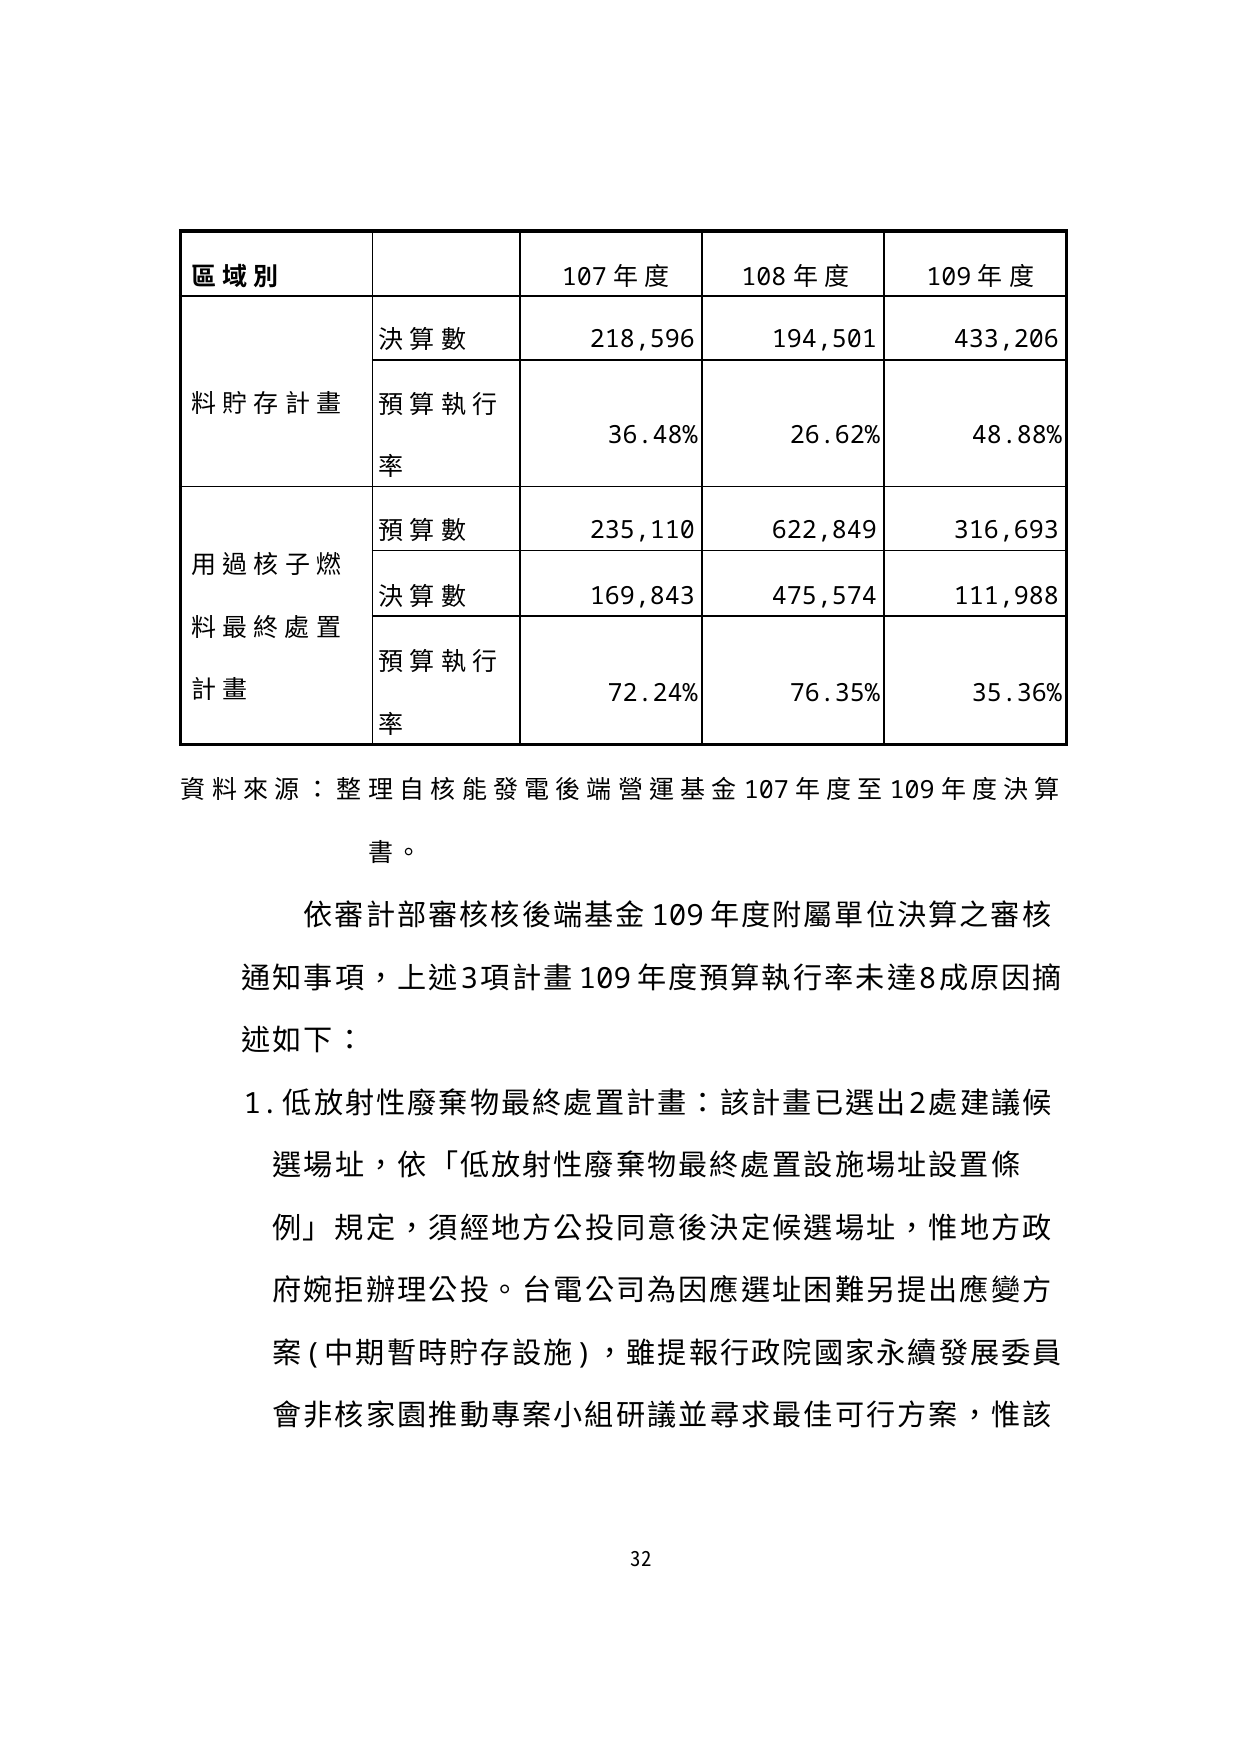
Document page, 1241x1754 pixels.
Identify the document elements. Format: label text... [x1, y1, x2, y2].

table_header [373, 233, 519, 295]
table_header 區域別 [182, 233, 372, 295]
table_cell 預算執行率 [373, 361, 519, 486]
table_cell 111,988 [885, 551, 1065, 615]
table_cell 622,849 [703, 487, 883, 549]
table_cell 35.36% [885, 617, 1065, 743]
table_header 109年度 [885, 233, 1065, 295]
table_cell 475,574 [703, 551, 883, 615]
table_cell 76.35% [703, 617, 883, 743]
table_cell 235,110 [521, 487, 701, 549]
text 1.低放射性廢棄物最終處置計畫：該計畫已選出2處建議候選場址，依「低放射性廢棄物最終處置設施場址設置條例」規定，須經地方公投同意後決定候選場址，惟地方政府婉拒辦理公投。台電公司為因應選址困難另提出應變方案(中期暫時貯存設施)，雖提報行政院國家永續發展委員會非核家園推動專案小組研議並尋求最佳可行方案，惟該 [236, 1059, 1063, 1434]
table_header 107年度 [521, 233, 701, 295]
table_cell 預算數 [373, 487, 519, 549]
table_cell 決算數 [373, 297, 519, 359]
table_cell 48.88% [885, 361, 1065, 486]
table_cell 決算數 [373, 551, 519, 615]
table_cell 194,501 [703, 297, 883, 359]
table_cell 36.48% [521, 361, 701, 486]
table_cell 316,693 [885, 487, 1065, 549]
table_cell 預算執行率 [373, 617, 519, 743]
table_cell 169,843 [521, 551, 701, 615]
text 資料來源：整理自核能發電後端營運基金107年度至109年度決算書。 [177, 746, 1063, 871]
table_cell 218,596 [521, 297, 701, 359]
table_cell 用過核子燃料最終處置計畫 [182, 487, 372, 743]
table_header 108年度 [703, 233, 883, 295]
table_cell 433,206 [885, 297, 1065, 359]
text 依審計部審核核後端基金109年度附屬單位決算之審核通知事項，上述3項計畫109年度預算執行率未達8成原因摘述如下： [236, 871, 1063, 1059]
table_cell 72.24% [521, 617, 701, 743]
table_cell 26.62% [703, 361, 883, 486]
table_cell 料貯存計畫 [182, 297, 372, 486]
